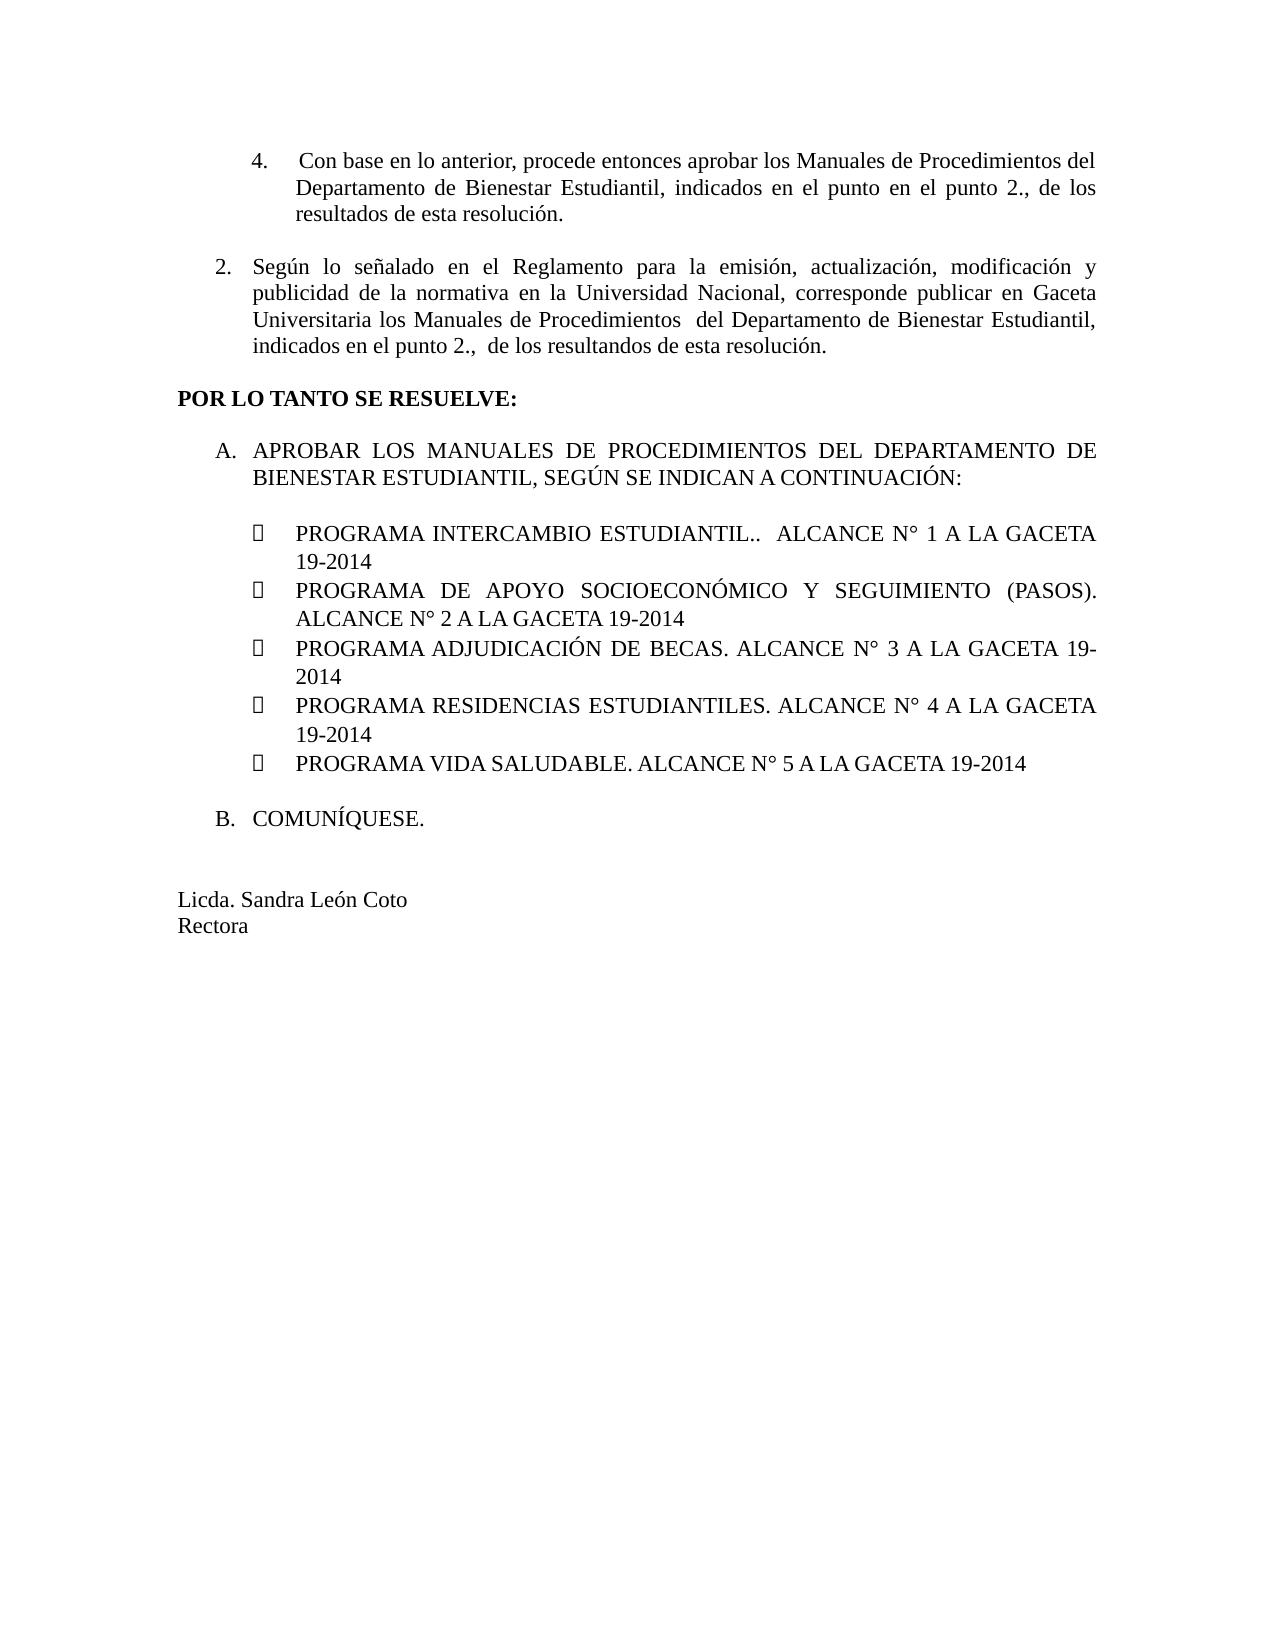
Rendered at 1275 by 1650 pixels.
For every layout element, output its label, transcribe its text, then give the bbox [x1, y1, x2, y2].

list PROGRAMA DE APOYO SOCIOECONÓMICO Y SEGUIMIENTO (PASOS). ALCANCE N° 2 A LA GACETA 19-2014 [251, 574, 1098, 632]
list PROGRAMA VIDA SALUDABLE. ALCANCE N° 5 A LA GACETA 19-2014 [251, 747, 1098, 778]
list PROGRAMA INTERCAMBIO ESTUDIANTIL.. ALCANCE N° 1 A LA GACETA 19-2014 [251, 517, 1098, 574]
text Licda. Sandra León Coto [177, 886, 1098, 912]
text POR LO TANTO SE RESUELVE: [177, 385, 1098, 411]
list COMUNÍQUESE. [215, 804, 1098, 831]
list PROGRAMA RESIDENCIAS ESTUDIANTILES. ALCANCE N° 4 A LA GACETA 19-2014 [251, 689, 1098, 747]
list APROBAR LOS MANUALES DE PROCEDIMIENTOS DEL DEPARTAMENTO DE BIENESTAR ESTUDIANTIL, SEGÚN SE INDICAN A CONTINUACIÓN: [215, 437, 1098, 490]
list Con base en lo anterior, procede entonces aprobar los Manuales de Procedimientos del Departamento de Bienestar Estudiantil, indicados en el punto en el punto 2., de los resultados de esta resolución. [251, 148, 1098, 227]
list PROGRAMA ADJUDICACIÓN DE BECAS. ALCANCE N° 3 A LA GACETA 19-2014 [251, 632, 1098, 689]
text Rectora [177, 912, 1098, 939]
list Según lo señalado en el Reglamento para la emisión, actualización, modificación y publicidad de la normativa en la Universidad Nacional, corresponde publicar en Gaceta Universitaria los Manuales de Procedimientos del Departamento de Bienestar Estudiantil, indicados en el punto 2., de los resultandos de esta resolución. [215, 253, 1098, 358]
